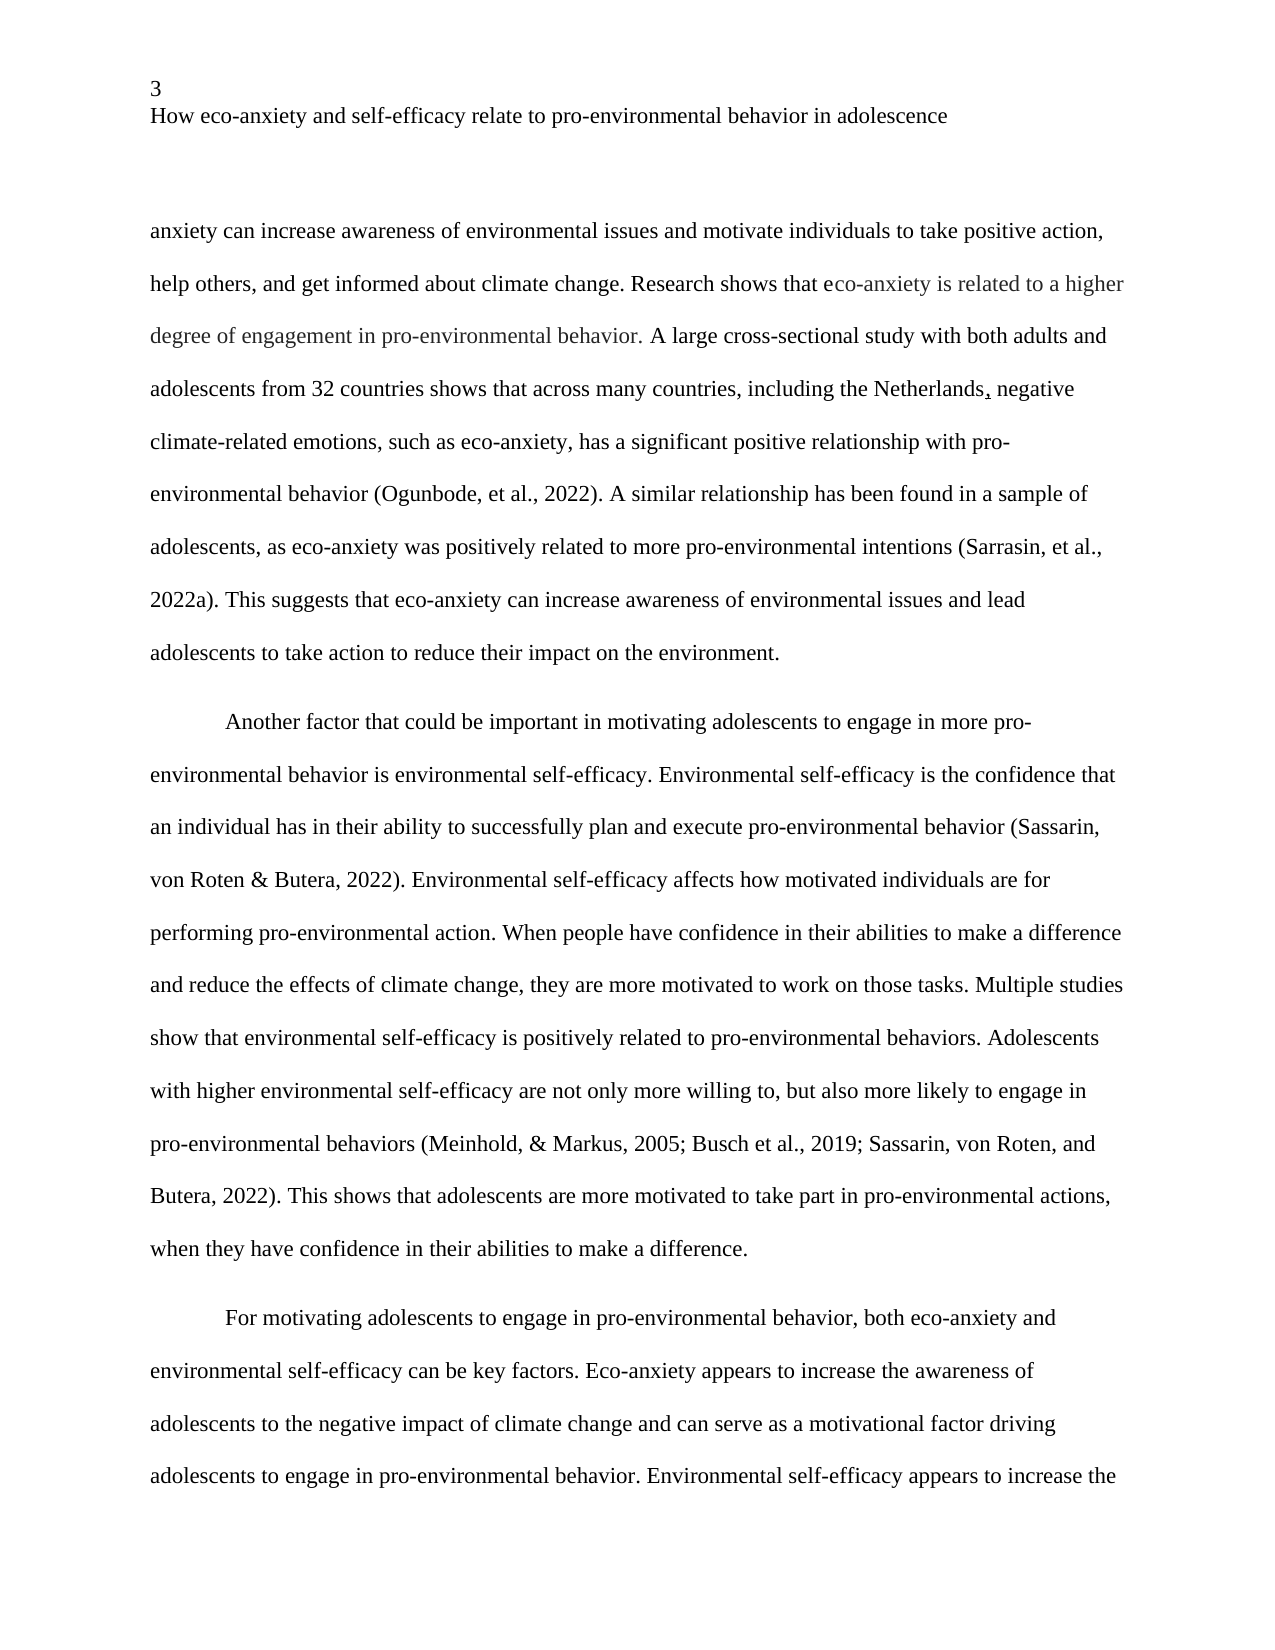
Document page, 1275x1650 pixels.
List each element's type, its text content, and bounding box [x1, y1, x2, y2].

text For motivating adolescents to engage in pro-environmental behavior, both eco-anxiety and environmental self-efficacy can be key factors. Eco-anxiety appears to increase the awareness of adolescents to the negative impact of climate change and can serve as a motivational factor driving adolescents to engage in pro-environmental behavior. Environmental self-efficacy appears to increase the [150, 1304, 1125, 1489]
text Another factor that could be important in motivating adolescents to engage in more pro-environmental behavior is environmental self-efficacy. Environmental self-efficacy is the confidence that an individual has in their ability to successfully plan and execute pro-environmental behavior (Sassarin, von Roten & Butera, 2022). Environmental self-efficacy affects how motivated individuals are for performing pro-environmental action. When people have confidence in their abilities to make a difference and reduce the effects of climate change, they are more motivated to work on those tasks. Multiple studies show that environmental self-efficacy is positively related to pro-environmental behaviors. Adolescents with higher environmental self-efficacy are not only more willing to, but also more likely to engage in pro-environmental behaviors (Meinhold, & Markus, 2005; Busch et al., 2019; Sassarin, von Roten, and Butera, 2022). This shows that adolescents are more motivated to take part in pro-environmental actions, when they have confidence in their abilities to make a difference. [150, 708, 1125, 1261]
text anxiety can increase awareness of environmental issues and motivate individuals to take positive action, help others, and get informed about climate change. Research shows that eco-anxiety is related to a higher degree of engagement in pro-environmental behavior. A large cross-sectional study with both adults and adolescents from 32 countries shows that across many countries, including the Netherlands, negative climate-related emotions, such as eco-anxiety, has a significant positive relationship with pro-environmental behavior (Ogunbode, et al., 2022). A similar relationship has been found in a sample of adolescents, as eco-anxiety was positively related to more pro-environmental intentions (Sarrasin, et al., 2022a). This suggests that eco-anxiety can increase awareness of environmental issues and lead adolescents to take action to reduce their impact on the environment. [150, 217, 1125, 665]
